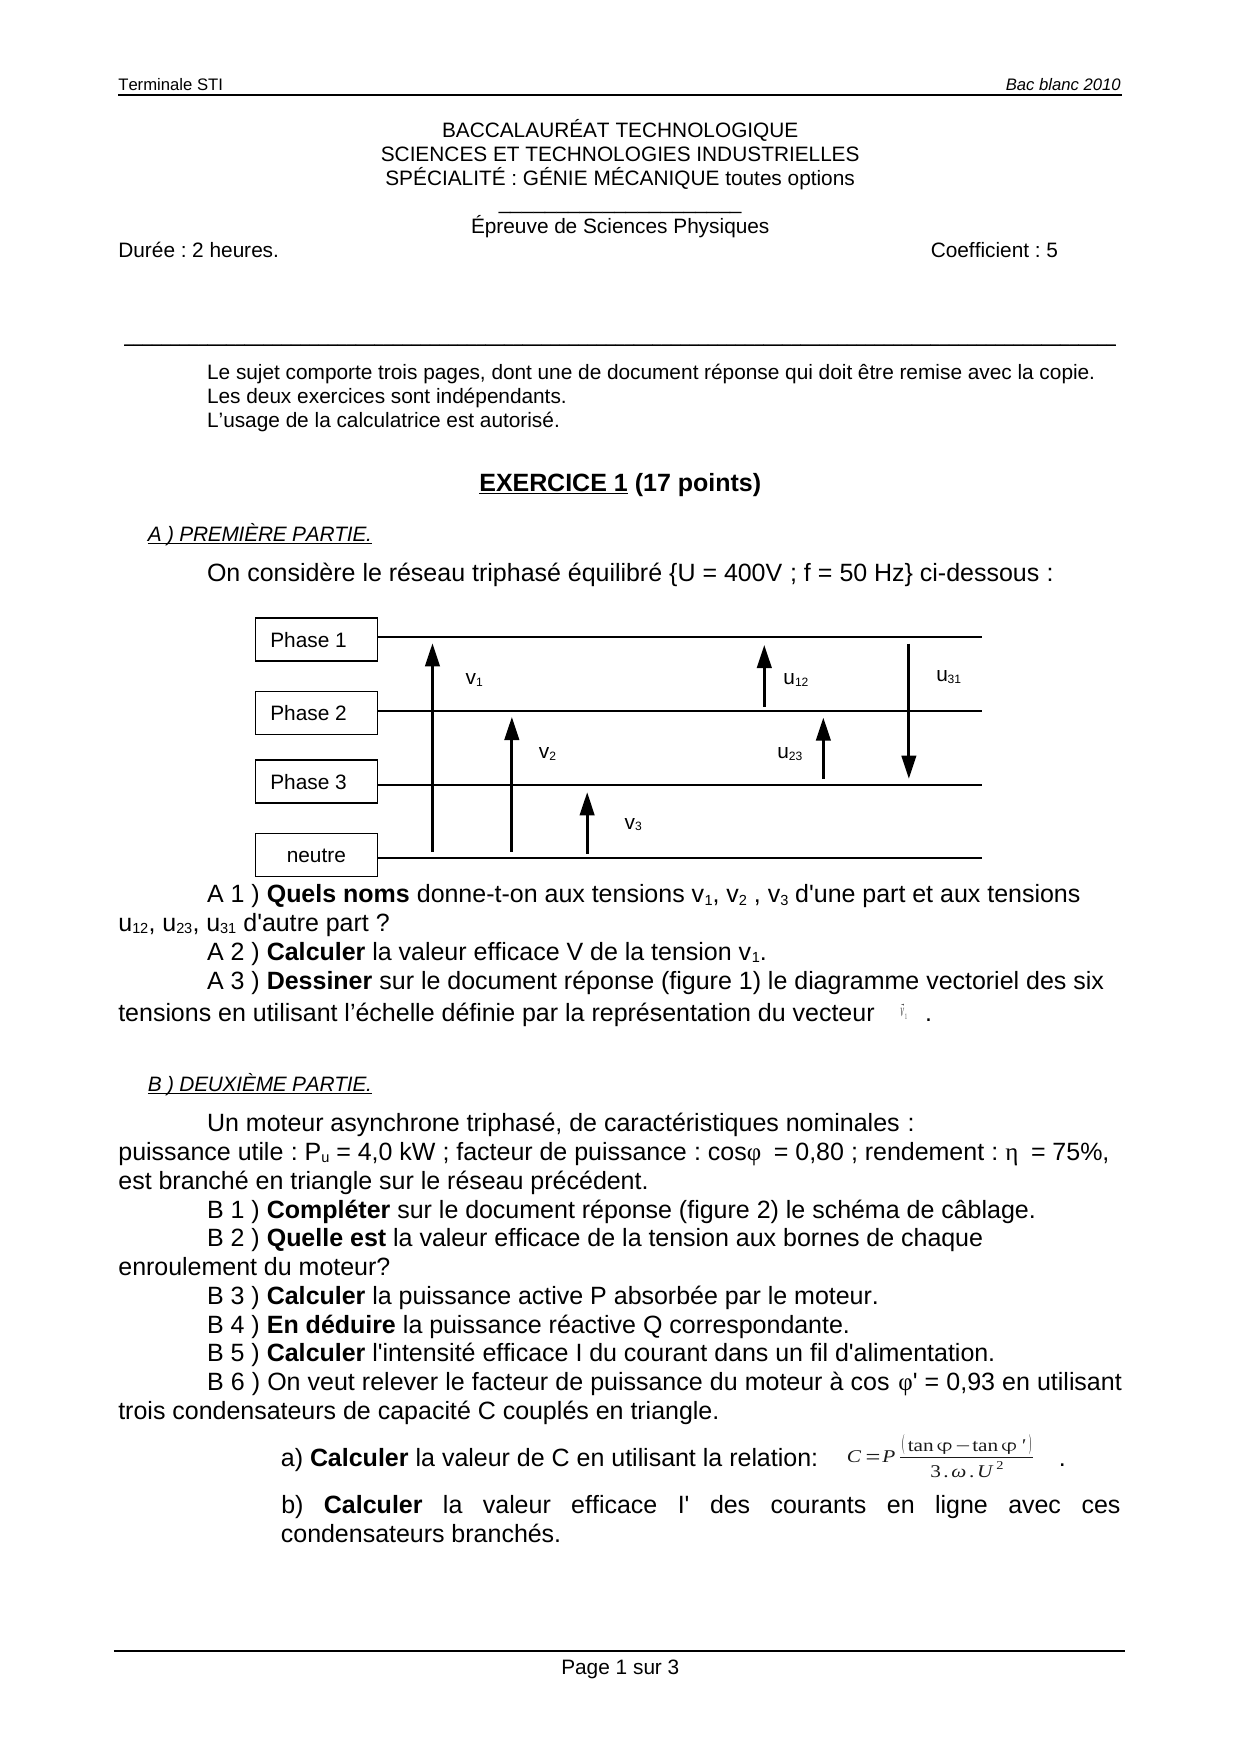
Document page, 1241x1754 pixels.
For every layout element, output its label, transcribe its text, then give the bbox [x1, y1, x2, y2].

text puissance utile : Pu = 4,0 kW ; facteur de puissance : cosφ= 0,80 ; rendement : η= 75%, [118, 1137, 1122, 1166]
text Les deux exercices sont indépendants. [118, 384, 1122, 408]
subtitle ___________________________________________________________________________________________________________ [118, 328, 1122, 347]
text A 1 ) Quels noms donne-t-on aux tensions v1, v2 , v3 d'une part et aux tensions u12, u23, u31 d'autre part ? [118, 879, 1122, 937]
text a) Calculer la valeur de C en utilisant la relation: . [281, 1425, 1122, 1490]
text A 3 ) Dessiner sur le document réponse (figure 1) le diagramme vectoriel des six tensions en utilisant l’échelle définie par la représentation du vecteur . [118, 966, 1122, 1031]
text est branché en triangle sur le réseau précédent. [118, 1166, 1122, 1195]
text B 2 ) Quelle est la valeur efficace de la tension aux bornes de chaque enroulement du moteur? [118, 1223, 1122, 1281]
text B 6 ) On veut relever le facteur de puissance du moteur à cos φ' = 0,93 en utilisant trois condensateurs de capacité C couplés en triangle. [118, 1367, 1122, 1425]
text Épreuve de Sciences Physiques [118, 214, 1122, 238]
text A 2 ) Calculer la valeur efficace V de la tension v1. [118, 937, 1122, 966]
text Le sujet comporte trois pages, dont une de document réponse qui doit être remise avec la copie. [118, 360, 1122, 384]
text SCIENCES ET TECHNOLOGIES INDUSTRIELLES [118, 142, 1122, 166]
text BACCALAURÉAT TECHNOLOGIQUE [118, 118, 1122, 142]
text b) Calculer la valeur efficace I' des courants en ligne avec ces condensateurs branchés. [281, 1490, 1122, 1548]
text B 3 ) Calculer la puissance active P absorbée par le moteur. [118, 1281, 1122, 1310]
text Un moteur asynchrone triphasé, de caractéristiques nominales : [118, 1108, 1122, 1137]
text _____________________ [118, 190, 1122, 214]
text Durée : 2 heures. Coefficient : 5 [118, 238, 1122, 262]
subtitle exercice 1 (17 points) [118, 468, 1122, 497]
text B 4 ) En déduire la puissance réactive Q correspondante. [118, 1310, 1122, 1338]
text SPÉCIALITÉ : GÉNIE MÉCANIQUE toutes options [118, 166, 1122, 190]
text B 1 ) Compléter sur le document réponse (figure 2) le schéma de câblage. [118, 1195, 1122, 1223]
text On considère le réseau triphasé équilibré {U = 400V ; f = 50 Hz} ci-dessous : [118, 558, 1122, 587]
subtitle b ) deuxième partie. [148, 1072, 1122, 1096]
text B 5 ) Calculer l'intensité efficace I du courant dans un fil d'alimentation. [118, 1338, 1122, 1367]
subtitle A ) première partie. [148, 522, 1122, 546]
text L’usage de la calculatrice est autorisé. [118, 408, 1122, 432]
